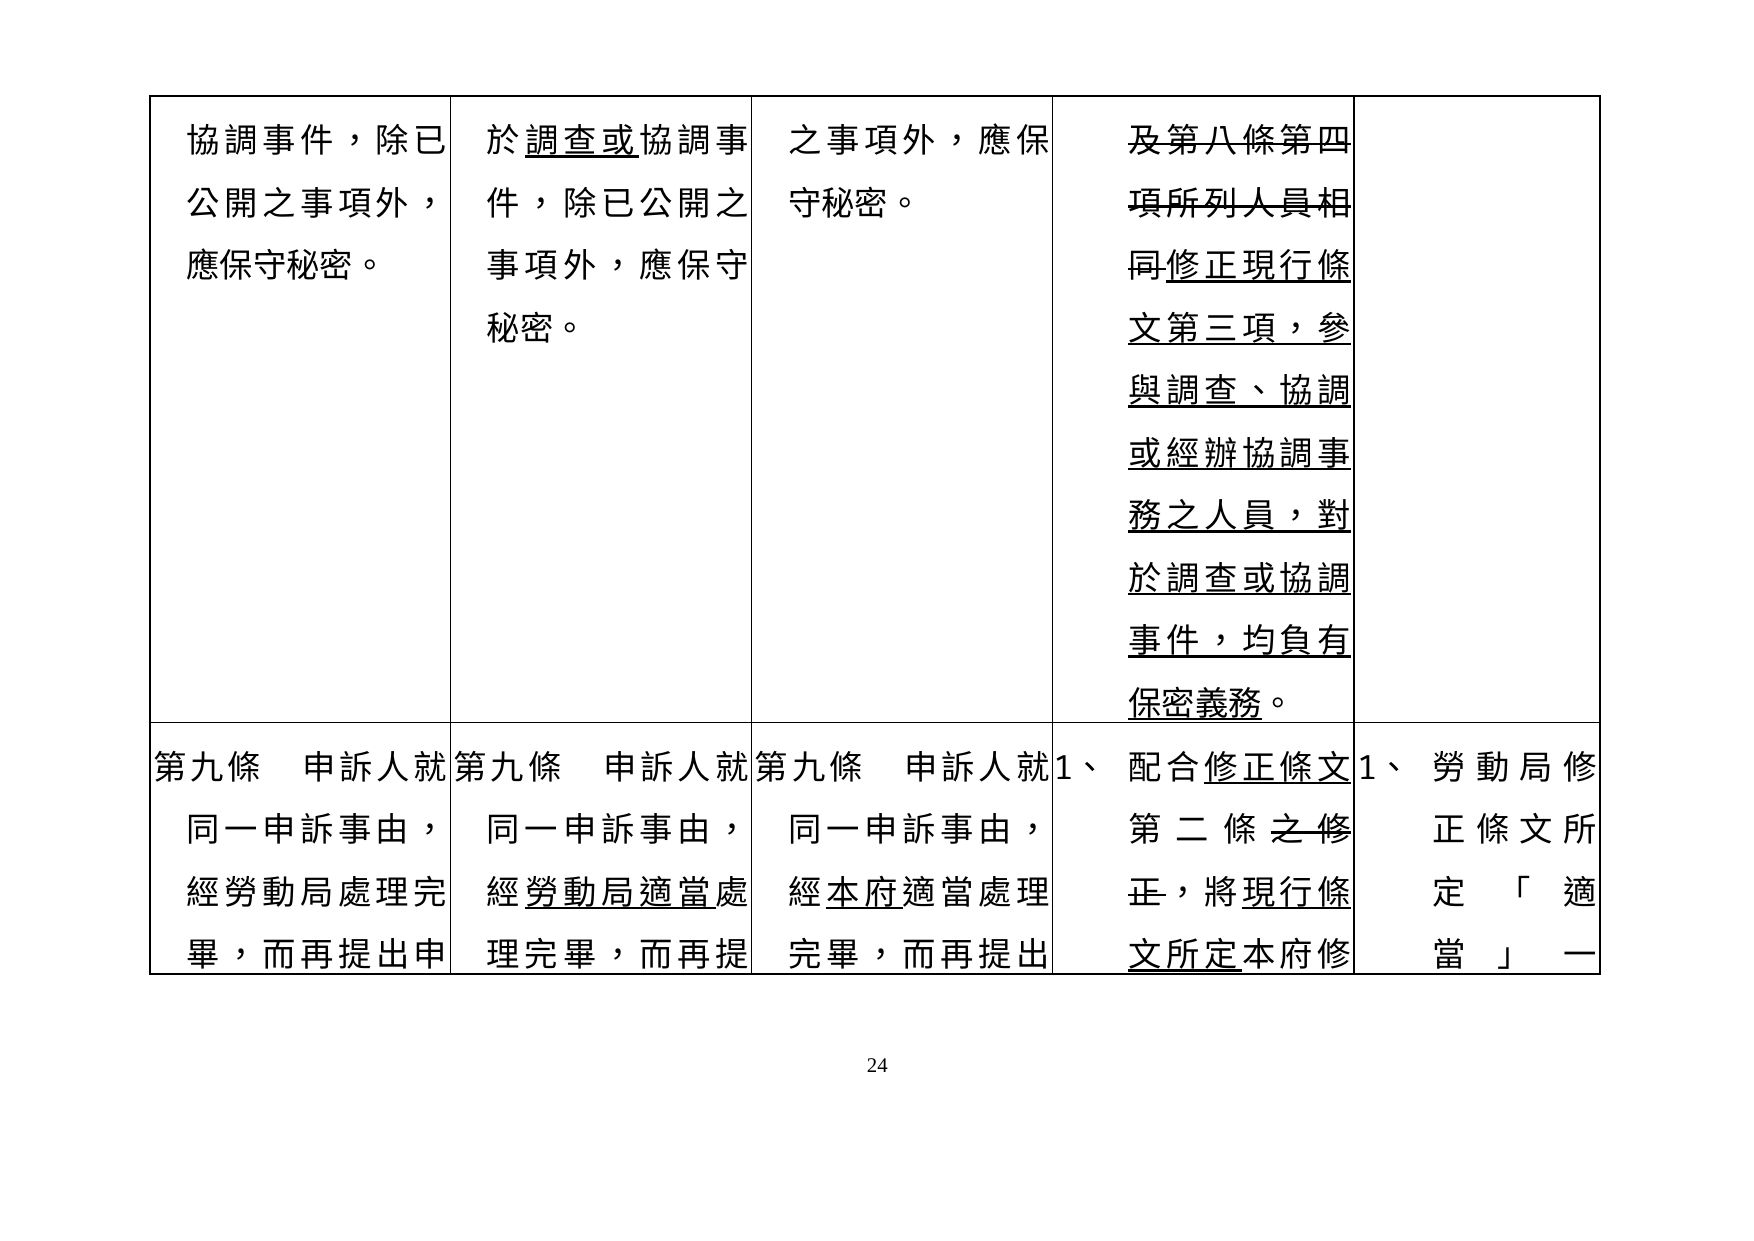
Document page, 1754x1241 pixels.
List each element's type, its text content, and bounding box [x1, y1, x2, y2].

table_cell [1355, 97, 1599, 722]
table_cell 配合修正條文第二條之修正，將現行條文第一項、及第二項及第三項所定本府修正為勞動局。 修正參與調查、協調或經辦協調事務之人員，對於調查或協調事件，均負有保密義務。現行條文第一項因規範不同事項，爰分列為修正條文第一項及第二項，以下項次遞改。 第六條第三項及第八條第四項所列人員相同修正現行條文第三項，參與調查、協調或經辦協調事務之人員，對於調查或協調事件，均負有保密義務。 [1053, 97, 1353, 722]
table_cell 第九條 申訴人就同一申訴事由，經勞動局處理完畢，而再提出申 [151, 723, 450, 973]
table_cell 配合修正條文第二條之修正，將現行條文所定本府修正為勞動局。 現行條文所定不予受理，實為駁回申請之意，爰予修正。現行實務上勞動局針對申訴人就同一申訴事由駁回其申訴，尚無裁量空間，爰配合現行實務運作將「得不予受理」修正為「應駁回申訴」。 [1053, 723, 1353, 973]
table_cell 協調事件，除已公開之事項外，應保守秘密。 [151, 97, 450, 722]
table_cell 第九條 申訴人就同一申訴事由，經勞動局適當處理完畢，而再提 [451, 723, 751, 973]
table_cell 第九條 申訴人就同一申訴事由，經本府適當處理完畢，而再提出 [752, 723, 1052, 973]
table_cell 之事項外，應保守秘密。 [752, 97, 1052, 722]
table_cell 於調查或協調事件，除已公開之事項外，應保守秘密。 [451, 97, 751, 722]
table_cell 勞動局修正條文所定「適當」一詞，易滋疑義，經與勞動局確認後予以刪除。 勞動局以一一四年五月九日電子郵件修正說明，本科配合修正勞動局修正說明欄相關文字。 勞動局修正說明欄酌作文字修正。 [1355, 723, 1599, 973]
